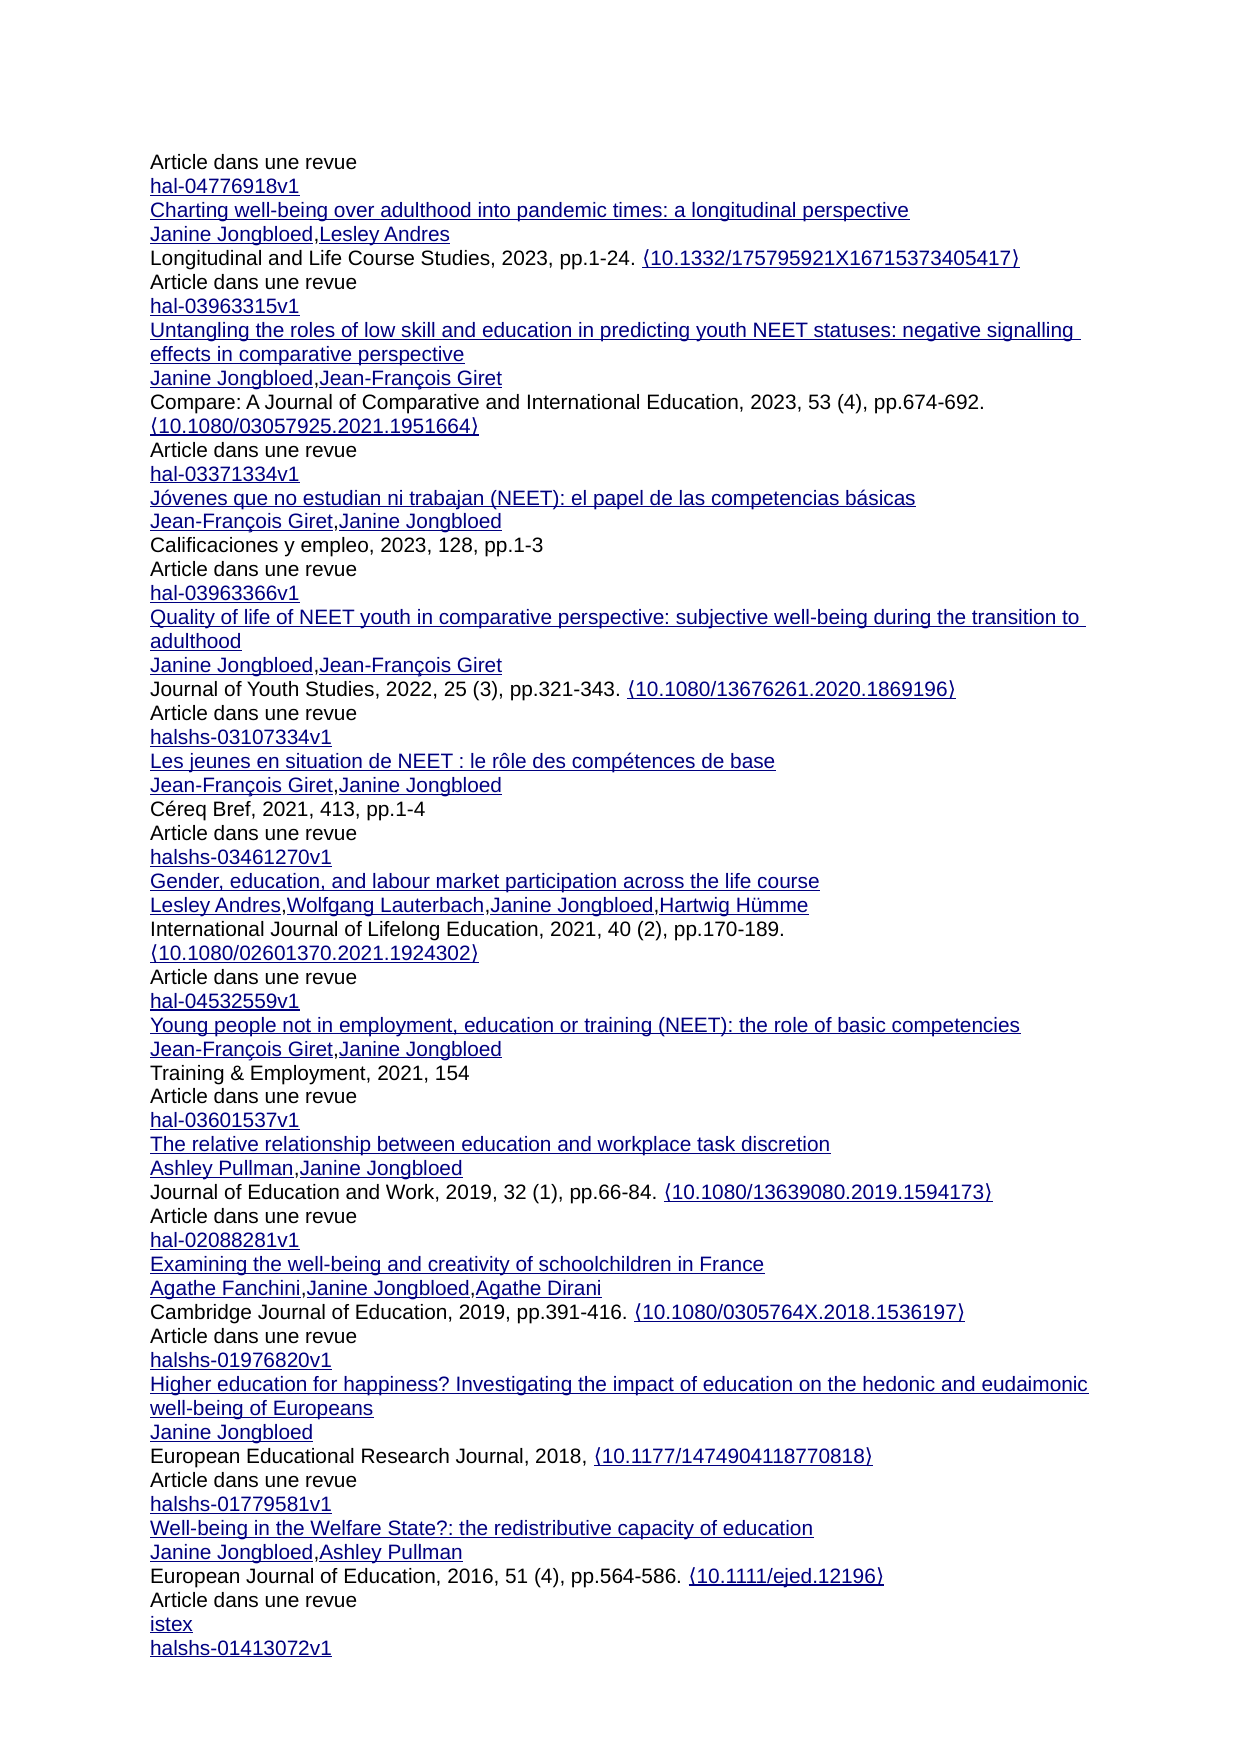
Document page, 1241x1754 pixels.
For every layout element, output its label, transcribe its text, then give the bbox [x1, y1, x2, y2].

table_cell Higher education for happiness? Investigating the impact of education on the hedonic and eudaimonic well-being of Europeans Janine Jongbloed European Educational Research Journal, 2018, ⟨10.1177/1474904118770818⟩ Article dans une revue halshs-01779581v1 [150, 1372, 1090, 1516]
table_cell Examining the well-being and creativity of schoolchildren in France Agathe Fanchini,Janine Jongbloed,Agathe Dirani Cambridge Journal of Education, 2019, pp.391-416. ⟨10.1080/0305764X.2018.1536197⟩ Article dans une revue halshs-01976820v1 [150, 1252, 1090, 1372]
table_cell Les jeunes en situation de NEET : le rôle des compétences de base Jean-François Giret,Janine Jongbloed Céreq Bref, 2021, 413, pp.1-4 Article dans une revue halshs-03461270v1 [150, 749, 1090, 869]
table_cell Quality of life of NEET youth in comparative perspective: subjective well-being during the transition to adulthood Janine Jongbloed,Jean-François Giret Journal of Youth Studies, 2022, 25 (3), pp.321-343. ⟨10.1080/13676261.2020.1869196⟩ Article dans une revue halshs-03107334v1 [150, 605, 1090, 749]
table_cell Jóvenes que no estudian ni trabajan (NEET): el papel de las competencias básicas Jean-François Giret,Janine Jongbloed Calificaciones y empleo, 2023, 128, pp.1-3 Article dans une revue hal-03963366v1 [150, 485, 1090, 605]
table_cell Untangling the roles of low skill and education in predicting youth NEET statuses: negative signalling effects in comparative perspective Janine Jongbloed,Jean-François Giret Compare: A Journal of Comparative and International Education, 2023, 53 (4), pp.674-692. ⟨10.1080/03057925.2021.1951664⟩ Article dans une revue hal-03371334v1 [150, 318, 1090, 485]
table_cell Well-being in the Welfare State?: the redistributive capacity of education Janine Jongbloed,Ashley Pullman European Journal of Education, 2016, 51 (4), pp.564-586. ⟨10.1111/ejed.12196⟩ Article dans une revue istex halshs-01413072v1 [150, 1516, 1090, 1659]
table_cell Charting well-being over adulthood into pandemic times: a longitudinal perspective Janine Jongbloed,Lesley Andres Longitudinal and Life Course Studies, 2023, pp.1-24. ⟨10.1332/175795921X16715373405417⟩ Article dans une revue hal-03963315v1 [150, 198, 1090, 318]
table_cell The relative relationship between education and workplace task discretion Ashley Pullman,Janine Jongbloed Journal of Education and Work, 2019, 32 (1), pp.66-84. ⟨10.1080/13639080.2019.1594173⟩ Article dans une revue hal-02088281v1 [150, 1132, 1090, 1252]
table_cell Article dans une revue hal-04776918v1 [150, 150, 1090, 198]
table_cell Gender, education, and labour market participation across the life course Lesley Andres,Wolfgang Lauterbach,Janine Jongbloed,Hartwig Hümme International Journal of Lifelong Education, 2021, 40 (2), pp.170-189. ⟨10.1080/02601370.2021.1924302⟩ Article dans une revue hal-04532559v1 [150, 869, 1090, 1012]
table_cell Young people not in employment, education or training (NEET): the role of basic competencies Jean-François Giret,Janine Jongbloed Training & Employment, 2021, 154 Article dans une revue hal-03601537v1 [150, 1013, 1090, 1132]
